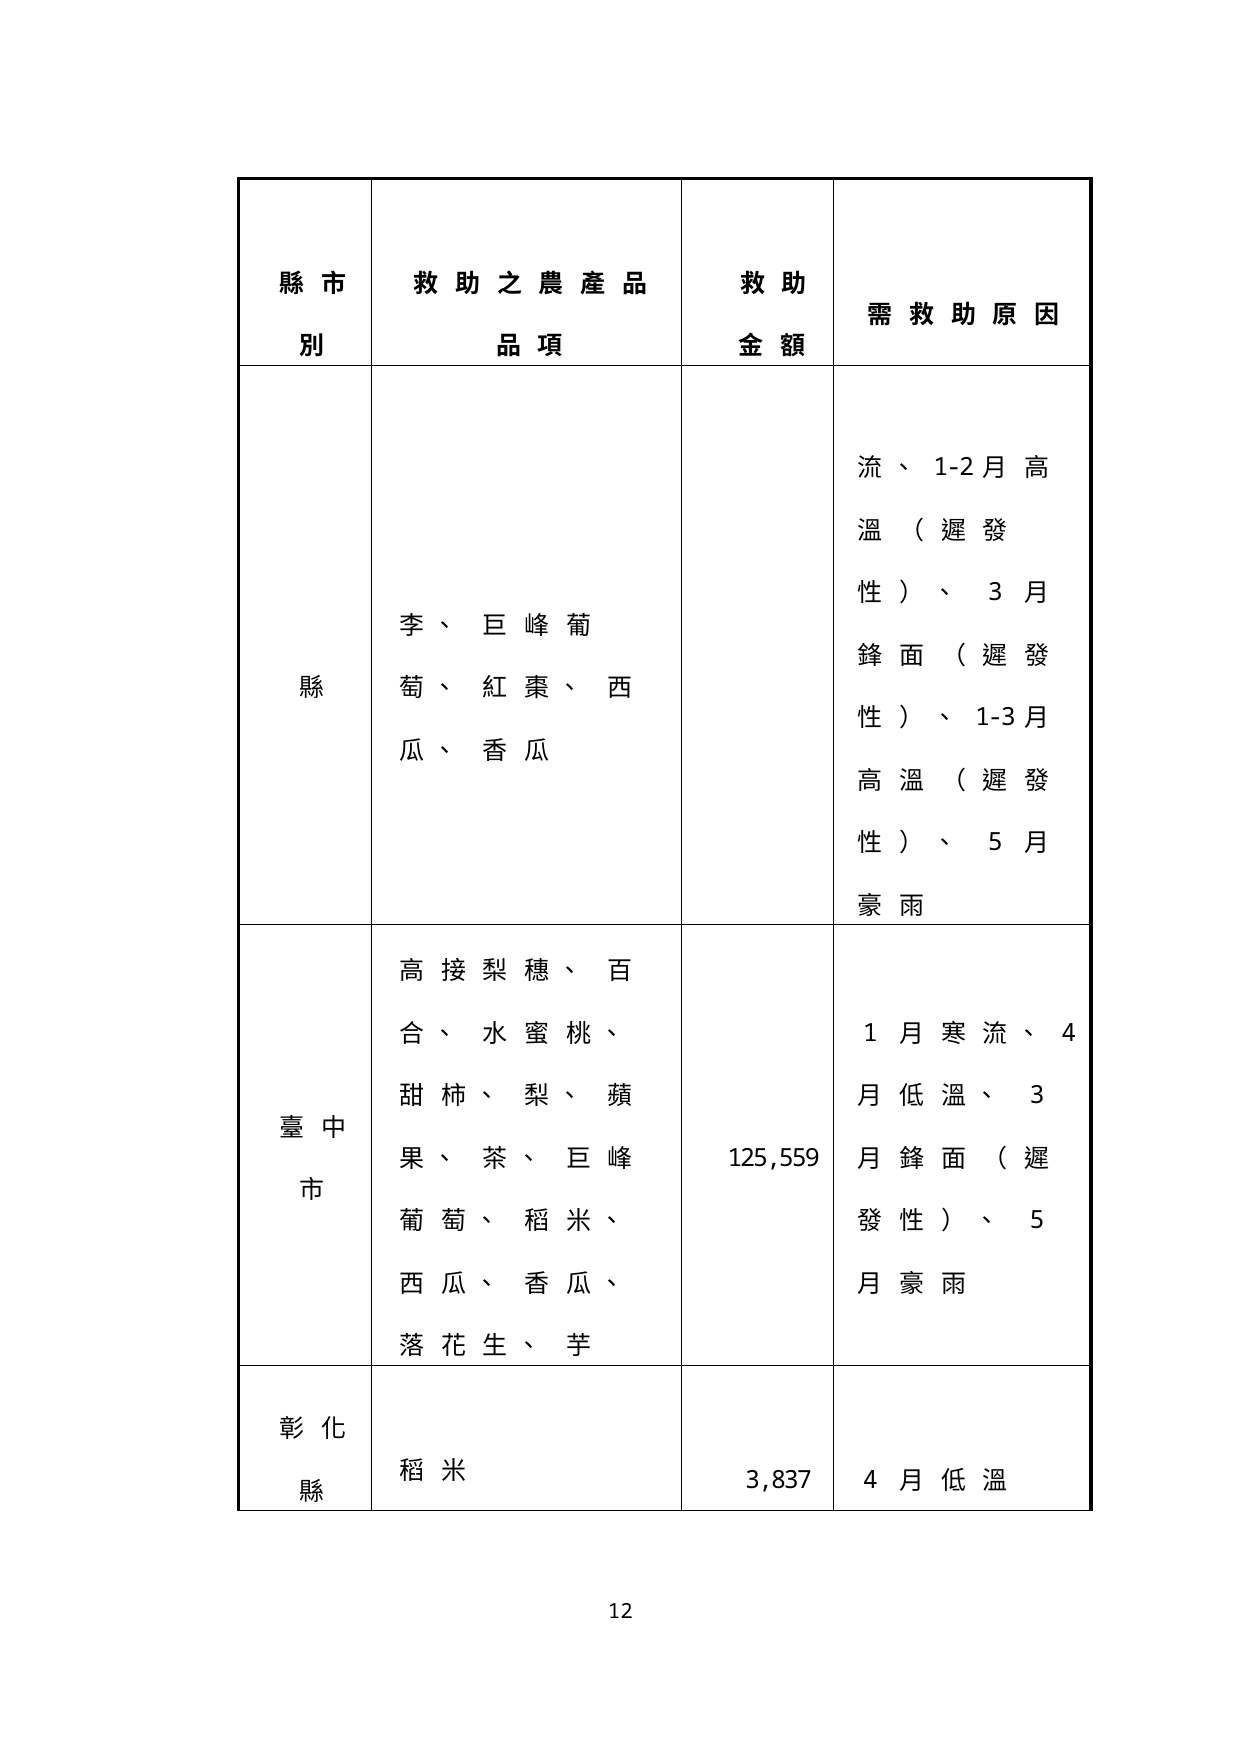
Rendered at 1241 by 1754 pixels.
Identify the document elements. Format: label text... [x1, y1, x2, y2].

table_header 救助金額 [682, 180, 833, 365]
table_cell 縣 [240, 366, 371, 924]
table_cell 125,559 [682, 925, 833, 1365]
table_cell 流、1-2月高溫（遲發性）、3月鋒面（遲發性）、1-3月高溫（遲發性）、5月豪雨 [834, 366, 1089, 924]
table_header 縣市別 [240, 180, 371, 365]
table_header 救助之農產品品項 [372, 180, 681, 365]
table_header 需救助原因 [834, 180, 1089, 365]
table_cell 1月寒流、4月低溫、3月鋒面（遲發性）、5月豪雨 [834, 925, 1089, 1365]
table_cell 彰化縣 [240, 1366, 371, 1510]
table_cell 4月低溫 [834, 1366, 1089, 1510]
table_cell 臺中市 [240, 925, 371, 1365]
table_cell 3,837 [682, 1366, 833, 1510]
table_cell 稻米 [372, 1366, 681, 1510]
table_cell 高接梨穗、百合、水蜜桃、甜柿、梨、蘋果、茶、巨峰葡萄、稻米、西瓜、香瓜、落花生、芋 [372, 925, 681, 1365]
table_cell [682, 366, 833, 924]
table_cell 李、巨峰葡萄、紅棗、西瓜、香瓜 [372, 366, 681, 924]
